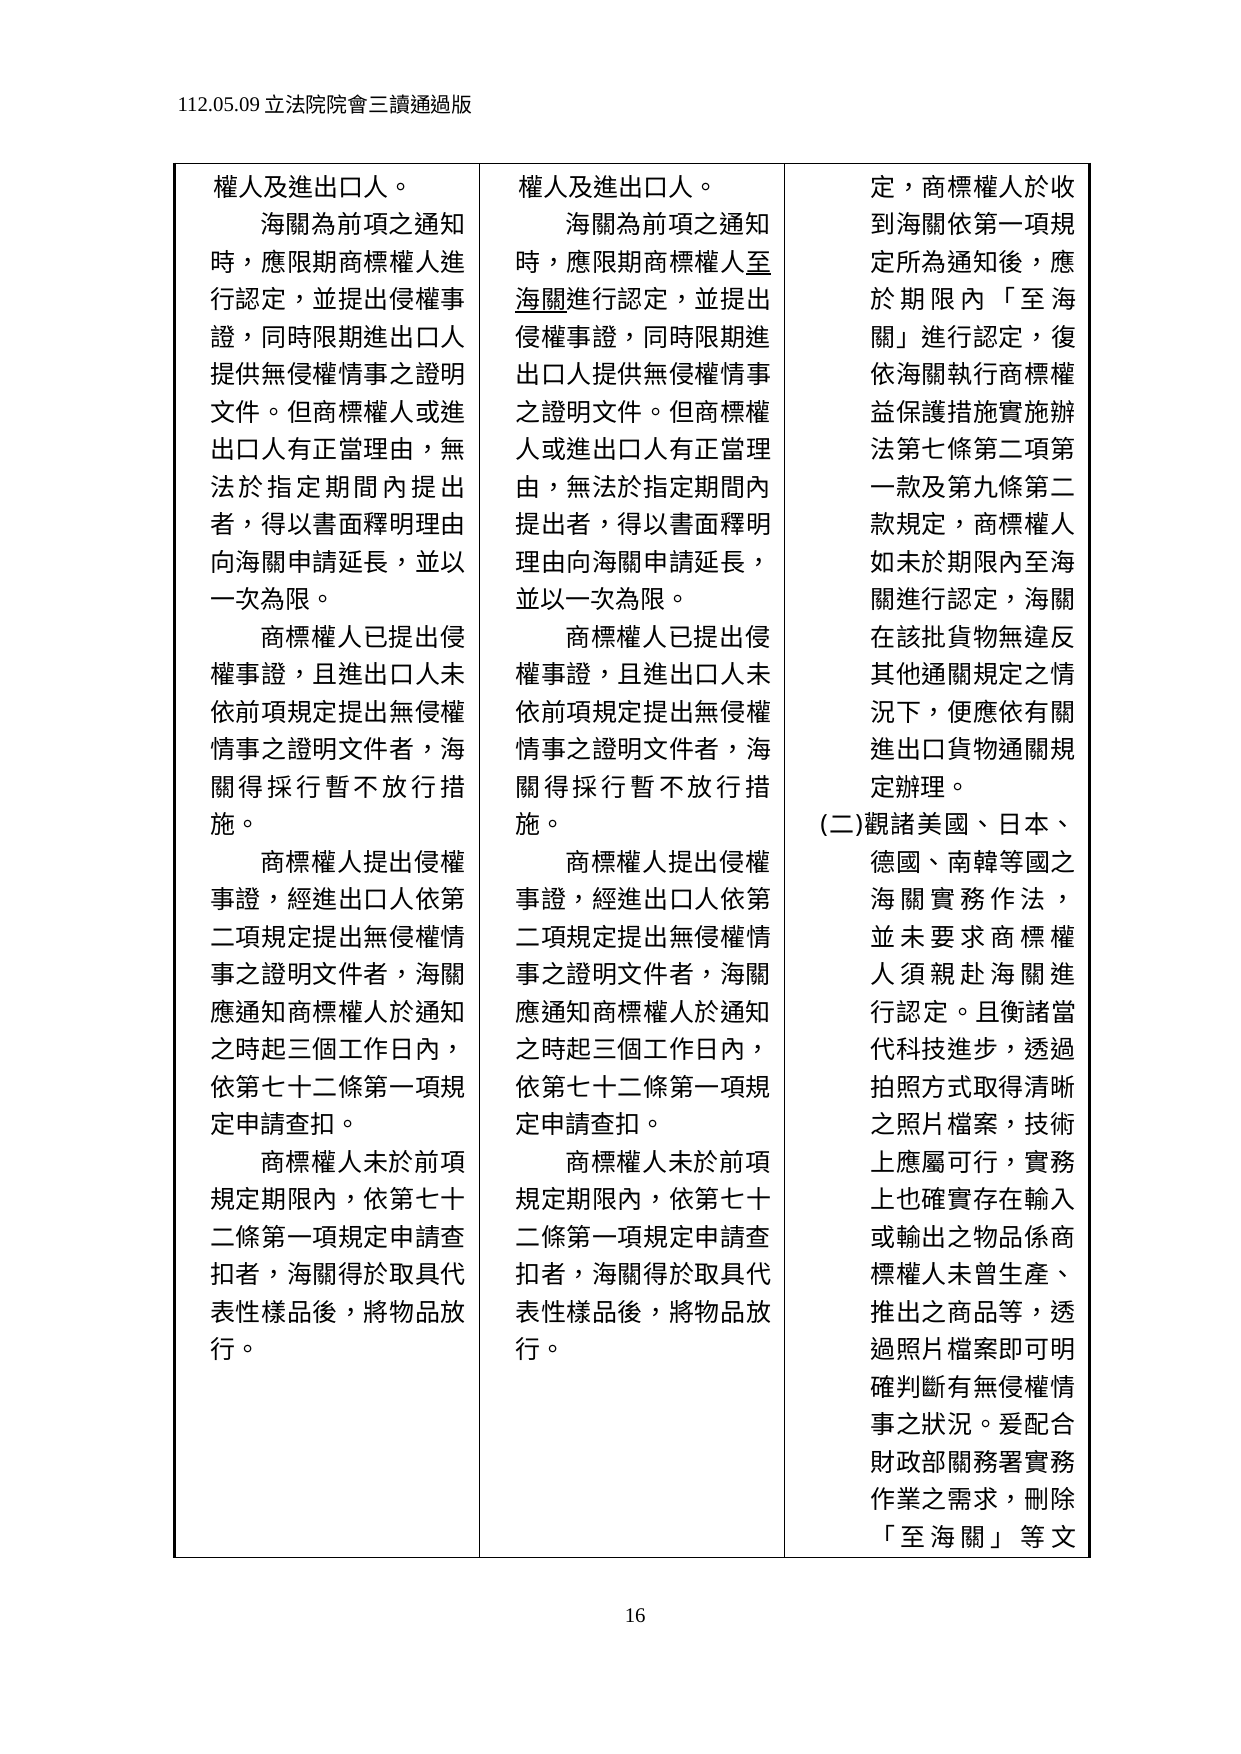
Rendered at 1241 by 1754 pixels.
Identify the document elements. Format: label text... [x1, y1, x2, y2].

table_cell 權人及進出口人。 海關為前項之通知時，應限期商標權人至海關進行認定，並提出侵權事證，同時限期進出口人提供無侵權情事之證明文件。但商標權人或進出口人有正當理由，無法於指定期間內提出者，得以書面釋明理由向海關申請延長，並以一次為限。 商標權人已提出侵權事證，且進出口人未依前項規定提出無侵權情事之證明文件者，海關得採行暫不放行措施。 商標權人提出侵權事證，經進出口人依第二項規定提出無侵權情事之證明文件者，海關應通知商標權人於通知之時起三個工作日內，依第七十二條第一項規定申請查扣。 商標權人未於前項規定期限內，依第七十二條第一項規定申請查扣者，海關得於取具代表性樣品後，將物品放行。 [480, 164, 784, 1557]
table_cell 定，商標權人於收到海關依第一項規定所為通知後，應於期限內「至海關」進行認定，復依海關執行商標權益保護措施實施辦法第七條第二項第一款及第九條第二款規定，商標權人如未於期限內至海關進行認定，海關在該批貨物無違反其他通關規定之情況下，便應依有關進出口貨物通關規定辦理。 (二)觀諸美國、日本、德國、南韓等國之海關實務作法，並未要求商標權人須親赴海關進行認定。且衡諸當代科技進步，透過拍照方式取得清晰之照片檔案，技術上應屬可行，實務上也確實存在輸入或輸出之物品係商標權人未曾生產、推出之商品等，透過照片檔案即可明確判斷有無侵權情事之狀況。爰配合財政部關務署實務作業之需求，刪除「至海關」等文 [785, 164, 1088, 1557]
table_cell 權人及進出口人。 海關為前項之通知時，應限期商標權人進行認定，並提出侵權事證，同時限期進出口人提供無侵權情事之證明文件。但商標權人或進出口人有正當理由，無法於指定期間內提出者，得以書面釋明理由向海關申請延長，並以一次為限。 商標權人已提出侵權事證，且進出口人未依前項規定提出無侵權情事之證明文件者，海關得採行暫不放行措施。 商標權人提出侵權事證，經進出口人依第二項規定提出無侵權情事之證明文件者，海關應通知商標權人於通知之時起三個工作日內，依第七十二條第一項規定申請查扣。 商標權人未於前項規定期限內，依第七十二條第一項規定申請查扣者，海關得於取具代表性樣品後，將物品放行。 [176, 164, 479, 1557]
